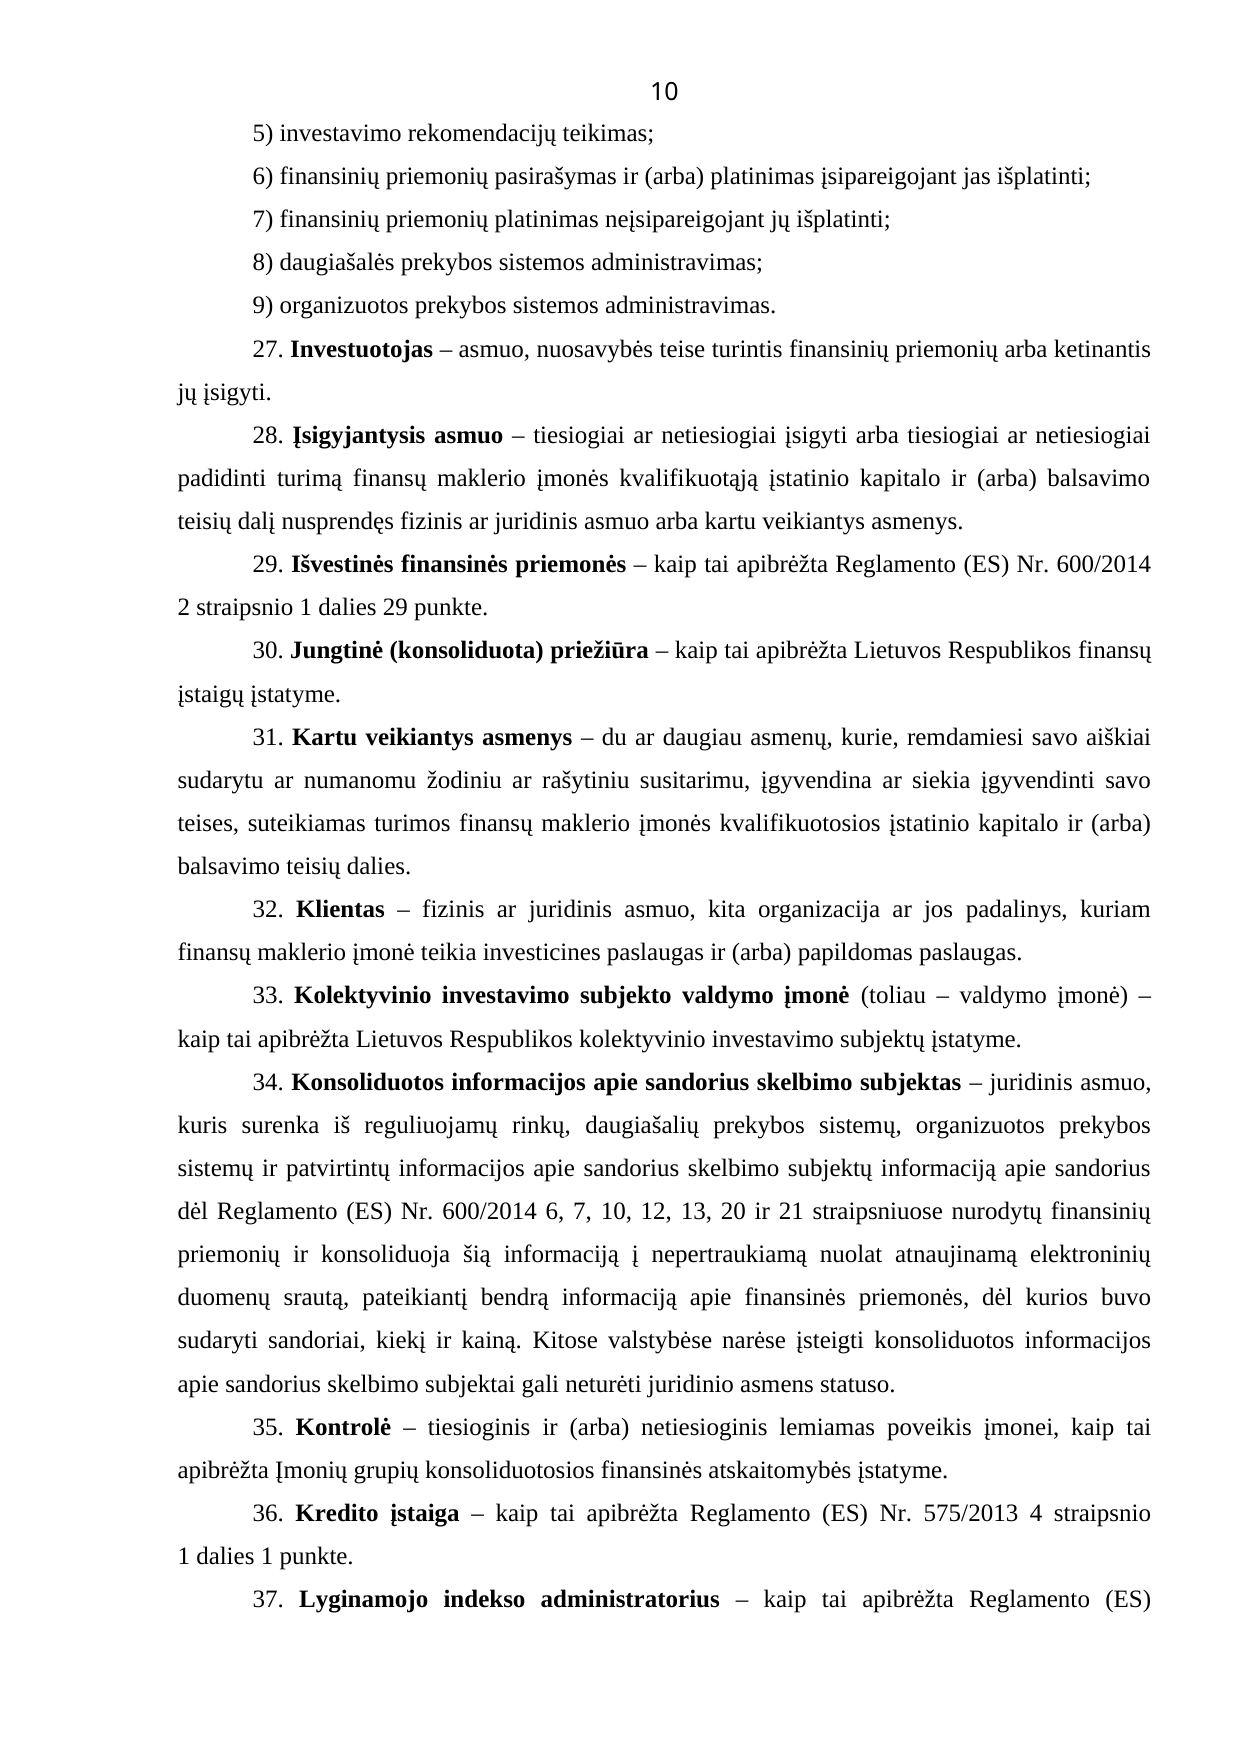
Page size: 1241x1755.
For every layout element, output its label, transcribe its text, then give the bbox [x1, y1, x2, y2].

text 9) organizuotos prekybos sistemos administravimas. [177, 291, 1152, 319]
text 5) investavimo rekomendacijų teikimas; [177, 118, 1152, 147]
text 29. Išvestinės finansinės priemonės – kaip tai apibrėžta Reglamento (ES) Nr. 600/2014 2 straipsnio 1 dalies 29 punkte. [177, 549, 1152, 621]
text 33. Kolektyvinio investavimo subjekto valdymo įmonė (toliau – valdymo įmonė) – kaip tai apibrėžta Lietuvos Respublikos kolektyvinio investavimo subjektų įstatyme. [177, 981, 1152, 1052]
text 8) daugiašalės prekybos sistemos administravimas; [177, 247, 1152, 276]
text 7) finansinių priemonių platinimas neįsipareigojant jų išplatinti; [177, 204, 1152, 233]
text 6) finansinių priemonių pasirašymas ir (arba) platinimas įsipareigojant jas išplatinti; [177, 161, 1152, 190]
text 28. Įsigyjantysis asmuo – tiesiogiai ar netiesiogiai įsigyti arba tiesiogiai ar netiesiogiai padidinti turimą finansų maklerio įmonės kvalifikuotąją įstatinio kapitalo ir (arba) balsavimo teisių dalį nusprendęs fizinis ar juridinis asmuo arba kartu veikiantys asmenys. [177, 420, 1152, 535]
text 35. Kontrolė – tiesioginis ir (arba) netiesioginis lemiamas poveikis įmonei, kaip tai apibrėžta Įmonių grupių konsoliduotosios finansinės atskaitomybės įstatyme. [177, 1412, 1152, 1484]
text 31. Kartu veikiantys asmenys – du ar daugiau asmenų, kurie, remdamiesi savo aiškiai sudarytu ar numanomu žodiniu ar rašytiniu susitarimu, įgyvendina ar siekia įgyvendinti savo teises, suteikiamas turimos finansų maklerio įmonės kvalifikuotosios įstatinio kapitalo ir (arba) balsavimo teisių dalies. [177, 722, 1152, 880]
text 36. Kredito įstaiga – kaip tai apibrėžta Reglamento (ES) Nr. 575/2013 4 straipsnio 1 dalies 1 punkte. [177, 1498, 1152, 1570]
text 37. Lyginamojo indekso administratorius – kaip tai apibrėžta Reglamento (ES) [177, 1584, 1152, 1613]
text 34. Konsoliduotos informacijos apie sandorius skelbimo subjektas – juridinis asmuo, kuris surenka iš reguliuojamų rinkų, daugiašalių prekybos sistemų, organizuotos prekybos sistemų ir patvirtintų informacijos apie sandorius skelbimo subjektų informaciją apie sandorius dėl Reglamento (ES) Nr. 600/2014 6, 7, 10, 12, 13, 20 ir 21 straipsniuose nurodytų finansinių priemonių ir konsoliduoja šią informaciją į nepertraukiamą nuolat atnaujinamą elektroninių duomenų srautą, pateikiantį bendrą informaciją apie finansinės priemonės, dėl kurios buvo sudaryti sandoriai, kiekį ir kainą. Kitose valstybėse narėse įsteigti konsoliduotos informacijos apie sandorius skelbimo subjektai gali neturėti juridinio asmens statuso. [177, 1067, 1152, 1397]
text 27. Investuotojas – asmuo, nuosavybės teise turintis finansinių priemonių arba ketinantis jų įsigyti. [177, 334, 1152, 406]
text 32. Klientas – fizinis ar juridinis asmuo, kita organizacija ar jos padalinys, kuriam finansų maklerio įmonė teikia investicines paslaugas ir (arba) papildomas paslaugas. [177, 894, 1152, 966]
text 30. Jungtinė (konsoliduota) priežiūra – kaip tai apibrėžta Lietuvos Respublikos finansų įstaigų įstatyme. [177, 636, 1152, 707]
